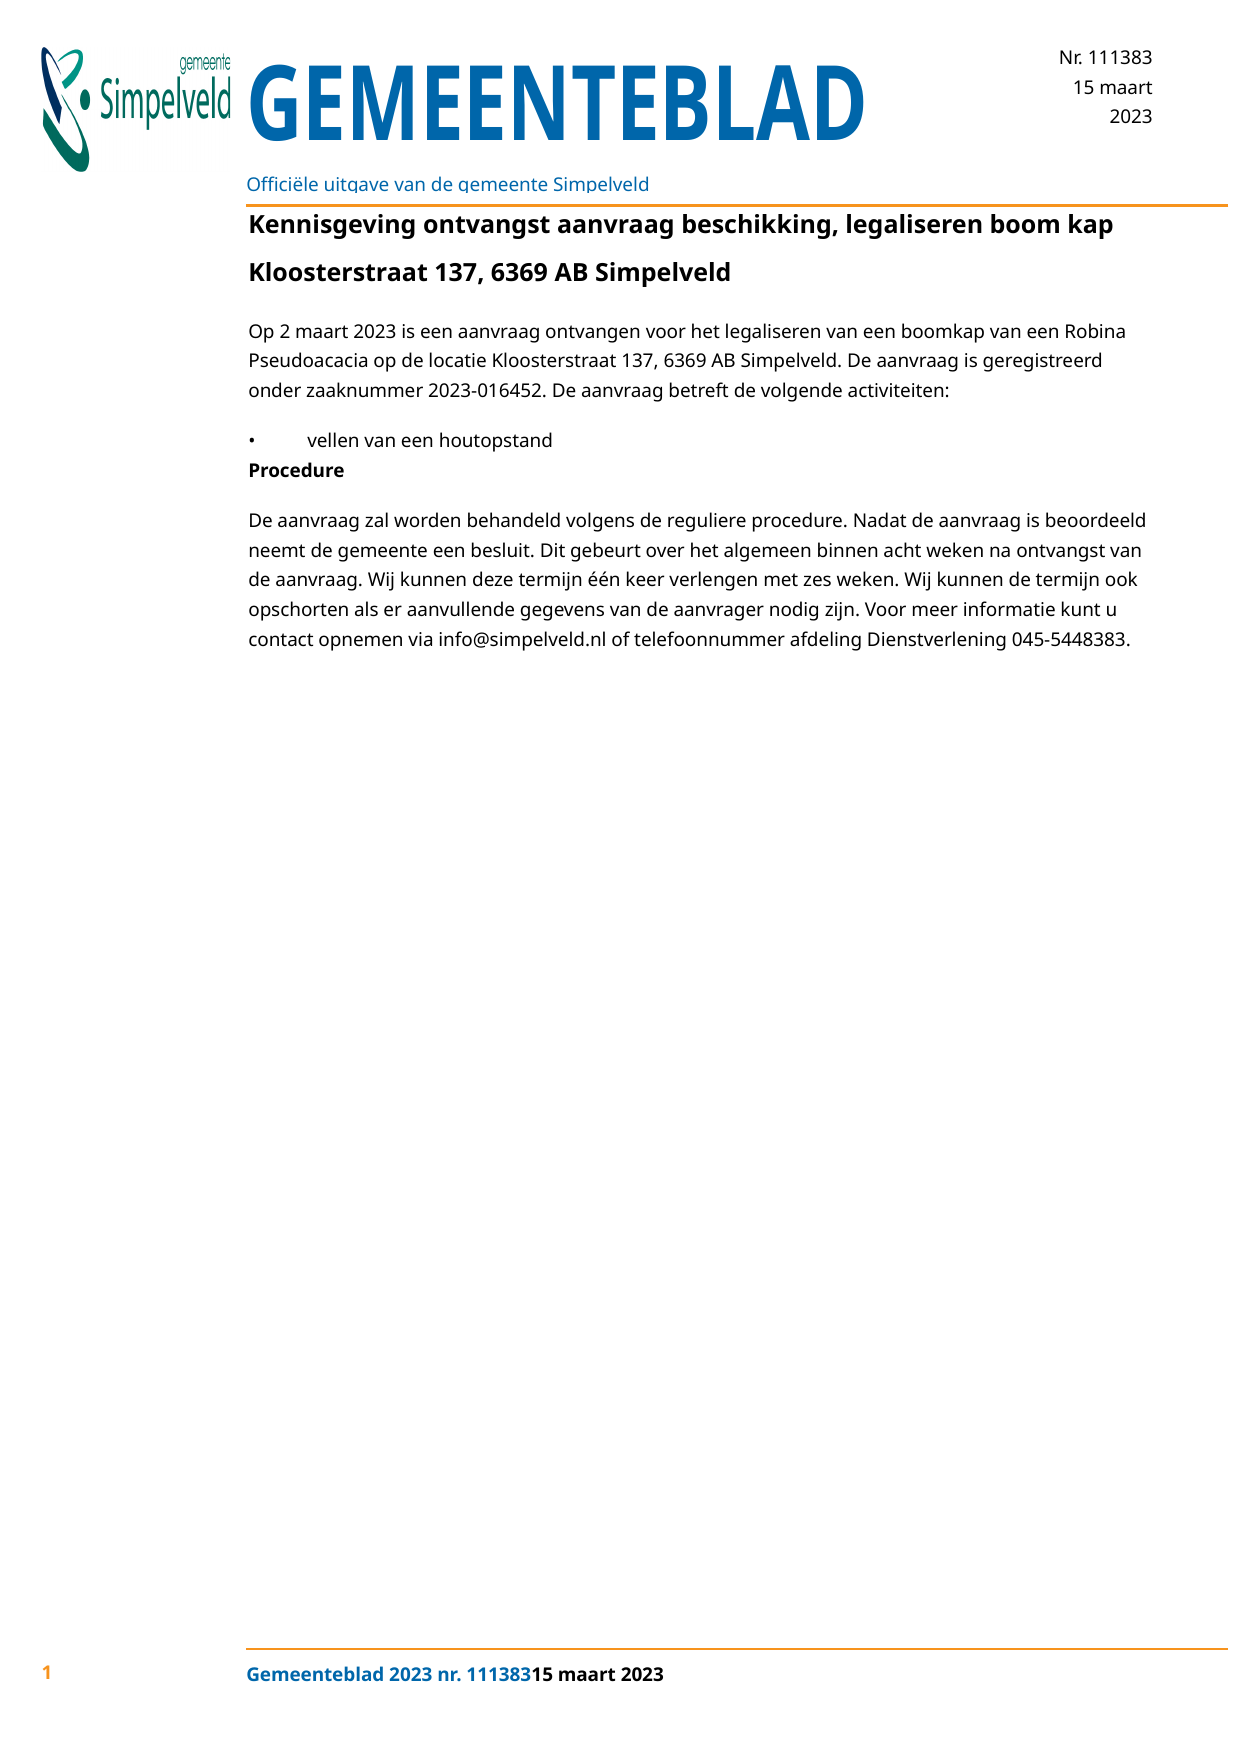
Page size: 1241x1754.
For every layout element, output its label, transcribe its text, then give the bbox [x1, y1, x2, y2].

text Kennisgeving ontvangst aanvraag beschikking, legaliseren boom kap Kloosterstraat 137, 6369 AB Simpelveld [248, 207, 1152, 288]
picture [41, 47, 231, 172]
text De aanvraag zal worden behandeld volgens de reguliere procedure. Nadat de aanvraag is beoordeeld neemt de gemeente een besluit. Dit gebeurt over het algemeen binnen acht weken na ontvangst van de aanvraag. Wij kunnen deze termijn één keer verlengen met zes weken. Wij kunnen de termijn ook opschorten als er aanvullende gegevens van de aanvrager nodig zijn. Voor meer informatie kunt u contact opnemen via info@simpelveld.nl of telefoonnummer afdeling Dienstverlening 045-5448383. [248, 507, 1152, 652]
list vellen van een houtopstand [248, 427, 1152, 453]
text Op 2 maart 2023 is een aanvraag ontvangen voor het legaliseren van een boomkap van een Robina Pseudoacacia op de locatie Kloosterstraat 137, 6369 AB Simpelveld. De aanvraag is geregistreerd onder zaaknummer 2023-016452. De aanvraag betreft de volgende activiteiten: [248, 318, 1152, 403]
text Procedure [248, 457, 1152, 483]
